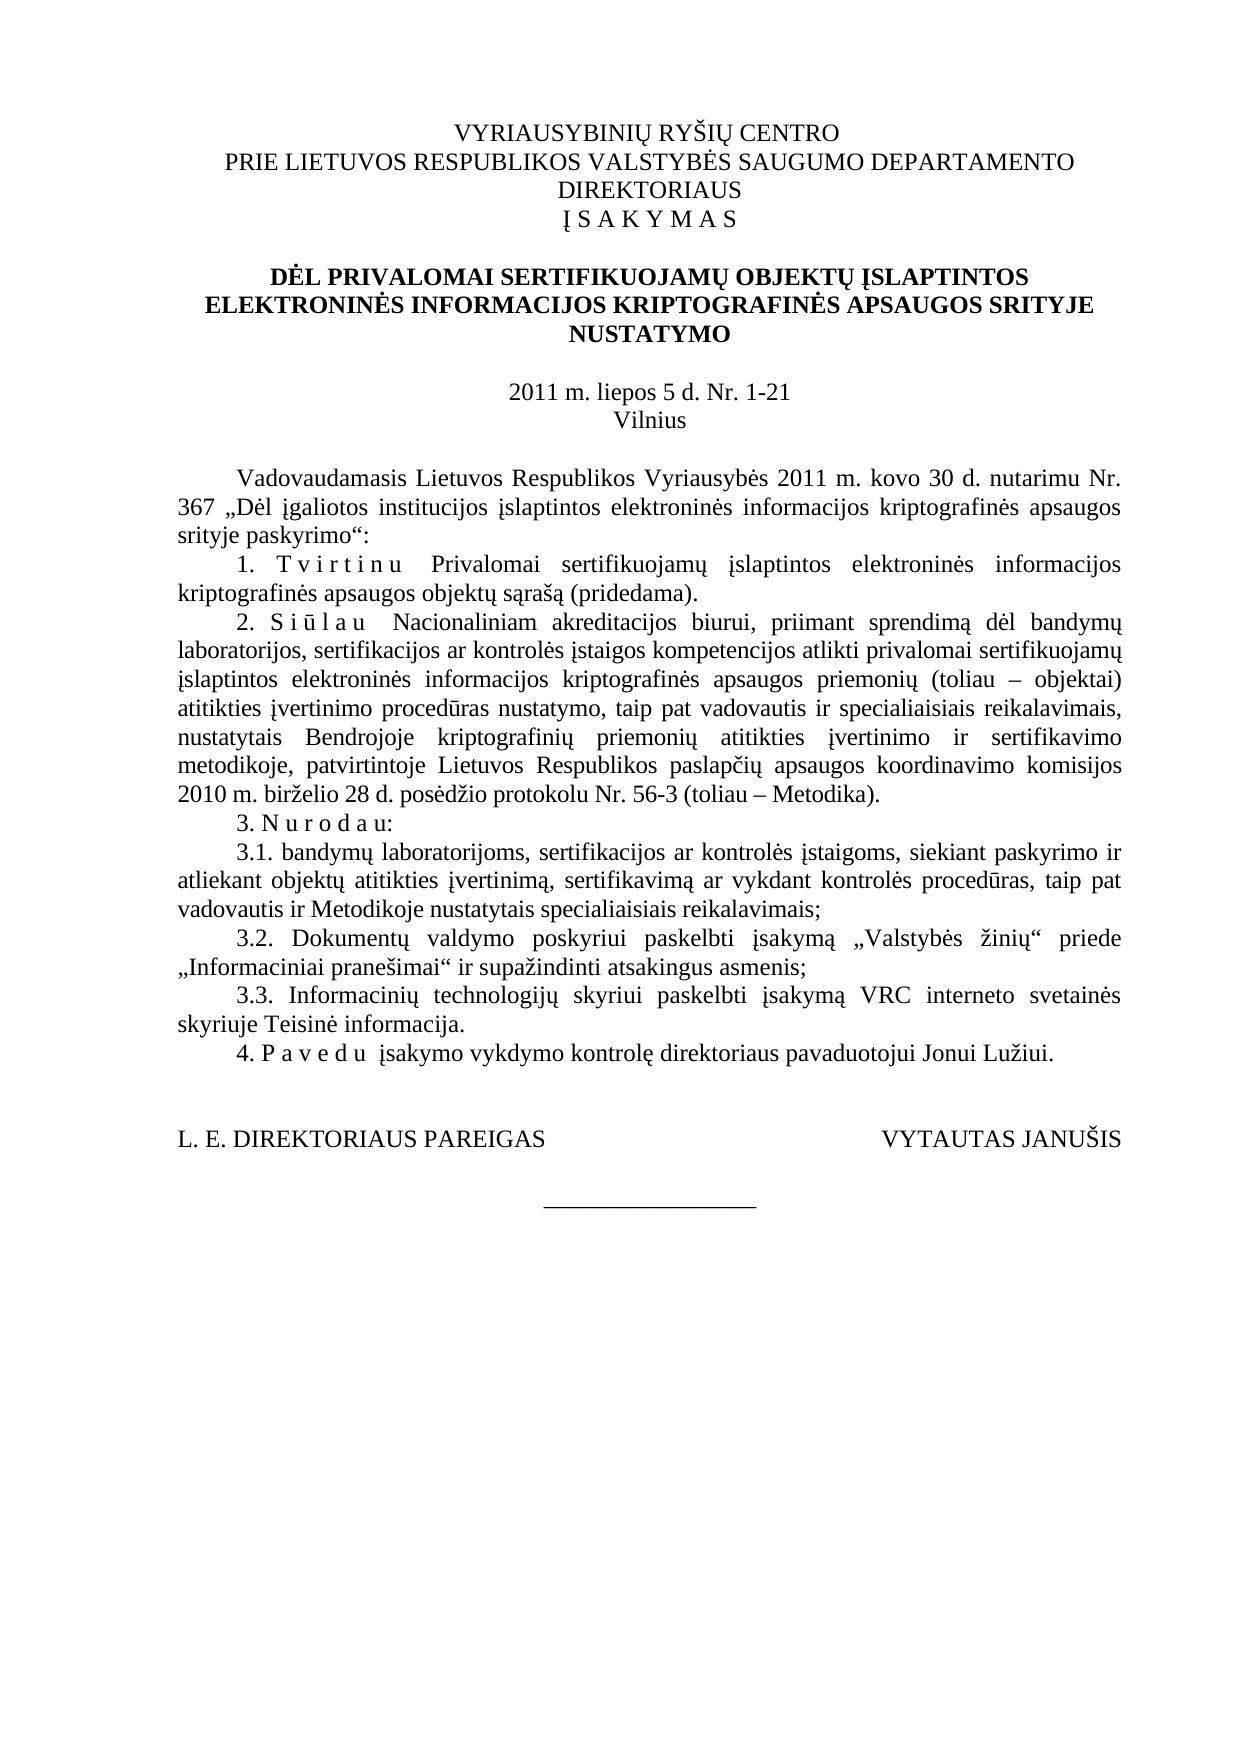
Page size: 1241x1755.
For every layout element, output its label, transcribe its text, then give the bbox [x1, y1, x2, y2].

text 3. Nurodau: [177, 808, 1122, 837]
text 4. Pavedu įsakymo vykdymo kontrolę direktoriaus pavaduotojui Jonui Lužiui. [177, 1038, 1122, 1067]
text 1. Tvirtinu Privalomai sertifikuojamų įslaptintos elektroninės informacijos kriptografinės apsaugos objektų sąrašą (pridedama). [177, 549, 1122, 607]
text _________________ [177, 1182, 1122, 1211]
text DĖL PRIVALOMAI SERTIFIKUOJAMŲ OBJEKTŲ ĮSLAPTINTOS ELEKTRONINĖS INFORMACIJOS KRIPTOGRAFINĖS APSAUGOS SRITYJE NUSTATYMO [177, 262, 1122, 348]
text 2011 m. liepos 5 d. Nr. 1-21 [177, 377, 1122, 406]
text ĮSAKYMAS [177, 204, 1122, 233]
text 3.2. Dokumentų valdymo poskyriui paskelbti įsakymą „Valstybės žinių“ priede „Informaciniai pranešimai“ ir supažindinti atsakingus asmenis; [177, 923, 1122, 981]
text 3.1. bandymų laboratorijoms, sertifikacijos ar kontrolės įstaigoms, siekiant paskyrimo ir atliekant objektų atitikties įvertinimą, sertifikavimą ar vykdant kontrolės procedūras, taip pat vadovautis ir Metodikoje nustatytais specialiaisiais reikalavimais; [177, 837, 1122, 923]
text VYRIAUSYBINIŲ RYŠIŲ CENTRO [177, 118, 1122, 147]
text L. e. direktoriaus pareigas Vytautas Janušis [177, 1124, 1122, 1153]
text Vilnius [177, 406, 1122, 434]
text 2. Siūlau Nacionaliniam akreditacijos biurui, priimant sprendimą dėl bandymų laboratorijos, sertifikacijos ar kontrolės įstaigos kompetencijos atlikti privalomai sertifikuojamų įslaptintos elektroninės informacijos kriptografinės apsaugos priemonių (toliau – objektai) atitikties įvertinimo procedūras nustatymo, taip pat vadovautis ir specialiaisiais reikalavimais, nustatytais Bendrojoje kriptografinių priemonių atitikties įvertinimo ir sertifikavimo metodikoje, patvirtintoje Lietuvos Respublikos paslapčių apsaugos koordinavimo komisijos 2010 m. birželio 28 d. posėdžio protokolu Nr. 56-3 (toliau – Metodika). [177, 607, 1122, 808]
text 3.3. Informacinių technologijų skyriui paskelbti įsakymą VRC interneto svetainės skyriuje Teisinė informacija. [177, 981, 1122, 1038]
text Vadovaudamasis Lietuvos Respublikos Vyriausybės 2011 m. kovo 30 d. nutarimu Nr. 367 „Dėl įgaliotos institucijos įslaptintos elektroninės informacijos kriptografinės apsaugos srityje paskyrimo“: [177, 463, 1122, 549]
text PRIE LIETUVOS RESPUBLIKOS VALSTYBĖS SAUGUMO DEPARTAMENTO DIREKTORIAUS [177, 147, 1122, 204]
